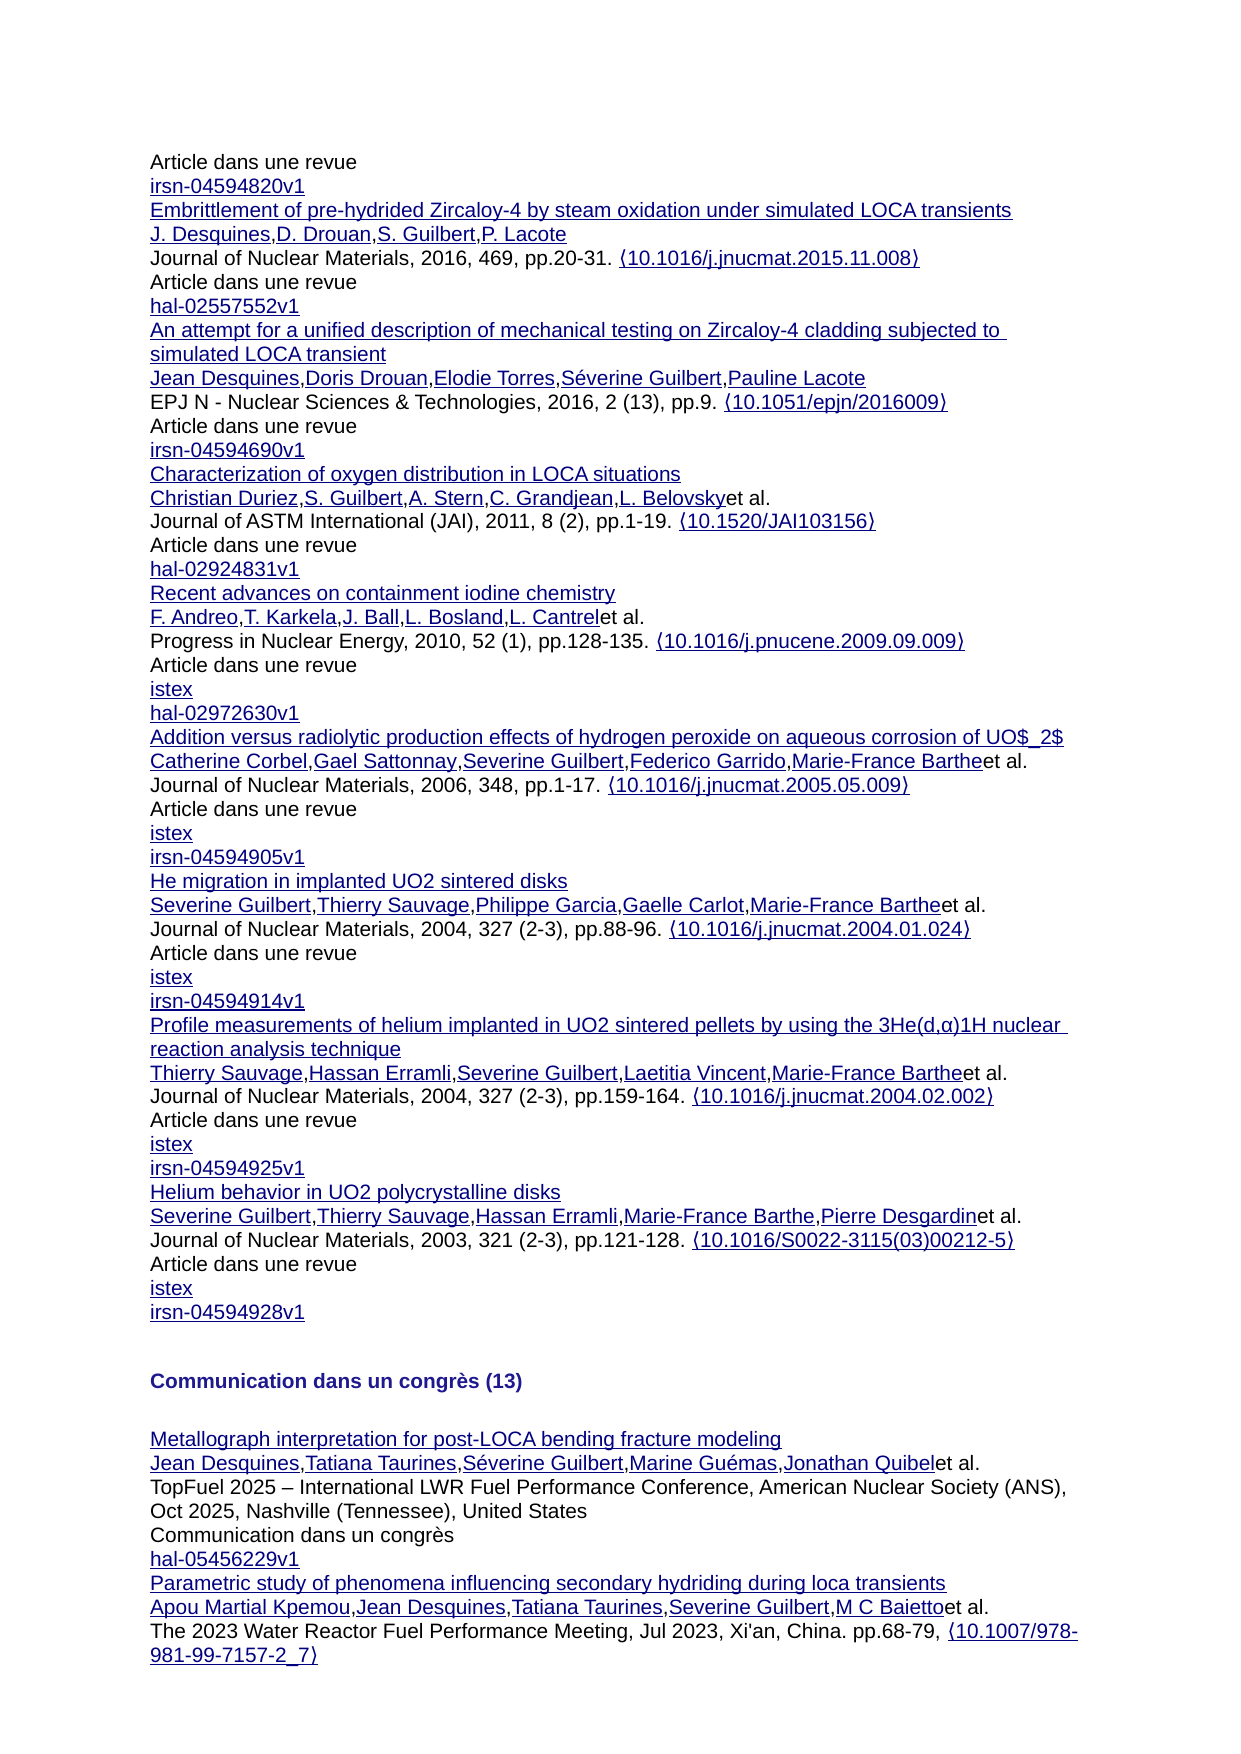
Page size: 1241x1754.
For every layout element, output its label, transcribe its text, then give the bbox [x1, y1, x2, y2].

table_cell Addition versus radiolytic production effects of hydrogen peroxide on aqueous corrosion of UO$_2$ Catherine Corbel,Gael Sattonnay,Severine Guilbert,Federico Garrido,Marie-France Bartheet al. Journal of Nuclear Materials, 2006, 348, pp.1-17. ⟨10.1016/j.jnucmat.2005.05.009⟩ Article dans une revue istex irsn-04594905v1 [150, 725, 1090, 869]
table_cell He migration in implanted UO2 sintered disks Severine Guilbert,Thierry Sauvage,Philippe Garcia,Gaelle Carlot,Marie-France Bartheet al. Journal of Nuclear Materials, 2004, 327 (2-3), pp.88-96. ⟨10.1016/j.jnucmat.2004.01.024⟩ Article dans une revue istex irsn-04594914v1 [150, 869, 1090, 1012]
table_cell Characterization of oxygen distribution in LOCA situations Christian Duriez,S. Guilbert,A. Stern,C. Grandjean,L. Belovskyet al. Journal of ASTM International (JAI), 2011, 8 (2), pp.1-19. ⟨10.1520/JAI103156⟩ Article dans une revue hal-02924831v1 [150, 461, 1090, 581]
table_header Metallograph interpretation for post-LOCA bending fracture modeling Jean Desquines,Tatiana Taurines,Séverine Guilbert,Marine Guémas,Jonathan Quibelet al. TopFuel 2025 – International LWR Fuel Performance Conference, American Nuclear Society (ANS), Oct 2025, Nashville (Tennessee), United States Communication dans un congrès hal-05456229v1 [150, 1427, 1090, 1571]
table_cell Embrittlement of pre-hydrided Zircaloy-4 by steam oxidation under simulated LOCA transients J. Desquines,D. Drouan,S. Guilbert,P. Lacote Journal of Nuclear Materials, 2016, 469, pp.20-31. ⟨10.1016/j.jnucmat.2015.11.008⟩ Article dans une revue hal-02557552v1 [150, 198, 1090, 318]
table_cell An attempt for a unified description of mechanical testing on Zircaloy-4 cladding subjected to simulated LOCA transient Jean Desquines,Doris Drouan,Elodie Torres,Séverine Guilbert,Pauline Lacote EPJ N - Nuclear Sciences & Technologies, 2016, 2 (13), pp.9. ⟨10.1051/epjn/2016009⟩ Article dans une revue irsn-04594690v1 [150, 318, 1090, 461]
table_cell Recent advances on containment iodine chemistry F. Andreo,T. Karkela,J. Ball,L. Bosland,L. Cantrelet al. Progress in Nuclear Energy, 2010, 52 (1), pp.128-135. ⟨10.1016/j.pnucene.2009.09.009⟩ Article dans une revue istex hal-02972630v1 [150, 581, 1090, 725]
table_cell Helium behavior in UO2 polycrystalline disks Severine Guilbert,Thierry Sauvage,Hassan Erramli,Marie-France Barthe,Pierre Desgardinet al. Journal of Nuclear Materials, 2003, 321 (2-3), pp.121-128. ⟨10.1016/S0022-3115(03)00212-5⟩ Article dans une revue istex irsn-04594928v1 [150, 1180, 1090, 1324]
subtitle Communication dans un congrès (13) [150, 1369, 1090, 1393]
table_cell Parametric study of phenomena influencing secondary hydriding during loca transients Apou Martial Kpemou,Jean Desquines,Tatiana Taurines,Severine Guilbert,M C Baiettoet al. The 2023 Water Reactor Fuel Performance Meeting, Jul 2023, Xi'an, China. pp.68-79, ⟨10.1007/978-981-99-7157-2_7⟩ [150, 1571, 1090, 1667]
table_cell Profile measurements of helium implanted in UO2 sintered pellets by using the 3He(d,α)1H nuclear reaction analysis technique Thierry Sauvage,Hassan Erramli,Severine Guilbert,Laetitia Vincent,Marie-France Bartheet al. Journal of Nuclear Materials, 2004, 327 (2-3), pp.159-164. ⟨10.1016/j.jnucmat.2004.02.002⟩ Article dans une revue istex irsn-04594925v1 [150, 1013, 1090, 1180]
table_cell Article dans une revue irsn-04594820v1 [150, 150, 1090, 198]
